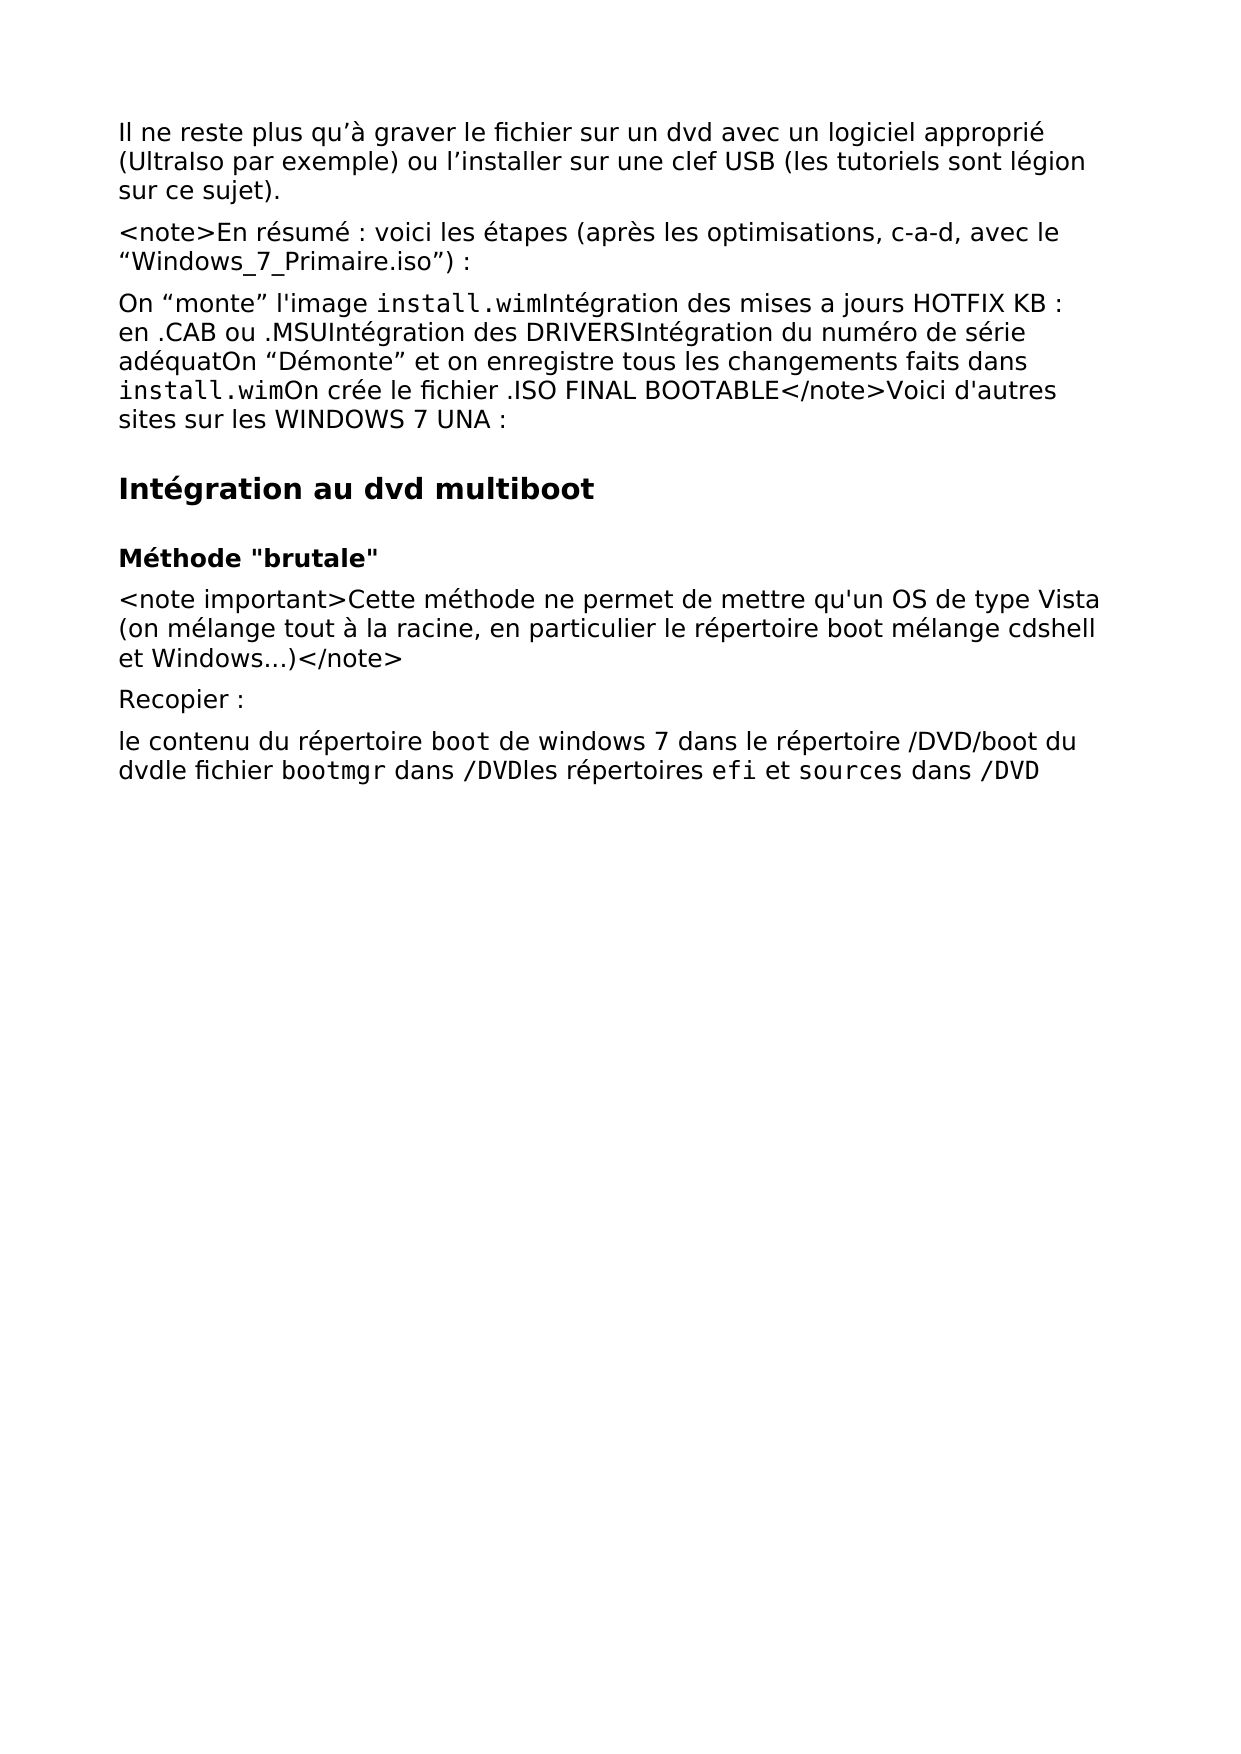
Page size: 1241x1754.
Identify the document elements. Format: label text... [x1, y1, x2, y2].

text Recopier : [118, 685, 1122, 714]
text On “monte” l'image install.wimIntégration des mises a jours HOTFIX KB : en .CAB ou .MSUIntégration des DRIVERSIntégration du numéro de série adéquatOn “Démonte” et on enregistre tous les changements faits dans install.wimOn crée le fichier .ISO FINAL BOOTABLE</note>Voici d'autres sites sur les WINDOWS 7 UNA : [118, 289, 1122, 435]
text <note>En résumé : voici les étapes (après les optimisations, c-a-d, avec le “Windows_7_Primaire.iso”) : [118, 218, 1122, 276]
text le contenu du répertoire boot de windows 7 dans le répertoire /DVD/boot du dvdle fichier bootmgr dans /DVDles répertoires efi et sources dans /DVD [118, 727, 1122, 785]
text <note important>Cette méthode ne permet de mettre qu'un OS de type Vista (on mélange tout à la racine, en particulier le répertoire boot mélange cdshell et Windows...)</note> [118, 585, 1122, 673]
subtitle Méthode "brutale" [118, 544, 1122, 573]
subtitle Intégration au dvd multiboot [118, 472, 1122, 506]
text Il ne reste plus qu’à graver le fichier sur un dvd avec un logiciel approprié (UltraIso par exemple) ou l’installer sur une clef USB (les tutoriels sont légion sur ce sujet). [118, 118, 1122, 206]
